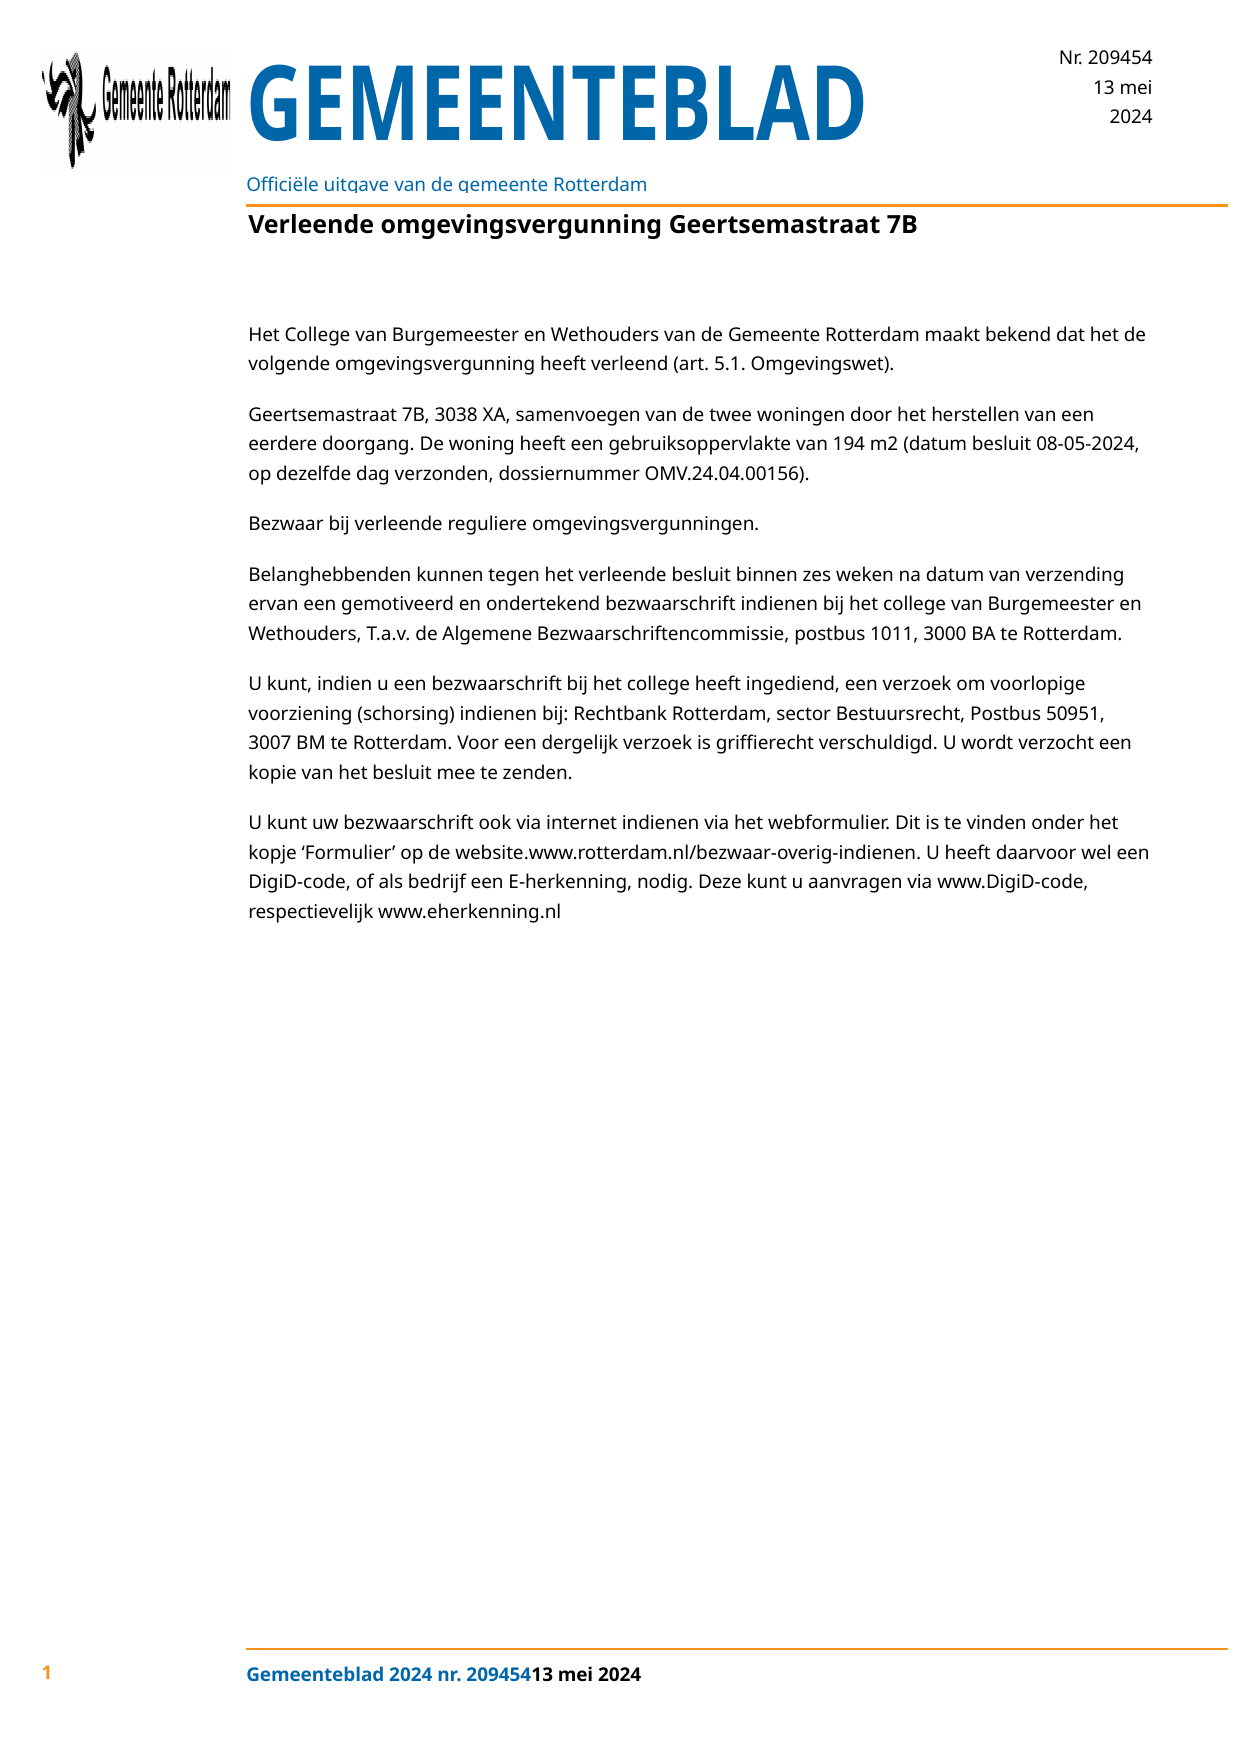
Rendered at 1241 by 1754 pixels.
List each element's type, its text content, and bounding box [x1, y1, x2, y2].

text Bezwaar bij verleende reguliere omgevingsvergunningen. [248, 510, 1152, 536]
text Geertsemastraat 7B, 3038 XA, samenvoegen van de twee woningen door het herstellen van een eerdere doorgang. De woning heeft een gebruiksoppervlakte van 194 m2 (datum besluit 08-05-2024, op dezelfde dag verzonden, dossiernummer OMV.24.04.00156). [248, 401, 1152, 486]
text U kunt uw bezwaarschrift ook via internet indienen via het webformulier. Dit is te vinden onder het kopje ‘Formulier’ op de website.www.rotterdam.nl/bezwaar-overig-indienen. U heeft daarvoor wel een DigiD-code, of als bedrijf een E-herkenning, nodig. Deze kunt u aanvragen via www.DigiD-code, respectievelijk www.eherkenning.nl [248, 809, 1152, 924]
text Verleende omgevingsvergunning Geertsemastraat 7B [248, 207, 1152, 241]
picture [41, 47, 231, 172]
text Het College van Burgemeester en Wethouders van de Gemeente Rotterdam maakt bekend dat het de volgende omgevingsvergunning heeft verleend (art. 5.1. Omgevingswet). [248, 321, 1152, 376]
text Belanghebbenden kunnen tegen het verleende besluit binnen zes weken na datum van verzending ervan een gemotiveerd en ondertekend bezwaarschrift indienen bij het college van Burgemeester en Wethouders, T.a.v. de Algemene Bezwaarschriftencommissie, postbus 1011, 3000 BA te Rotterdam. [248, 561, 1152, 646]
text U kunt, indien u een bezwaarschrift bij het college heeft ingediend, een verzoek om voorlopige voorziening (schorsing) indienen bij: Rechtbank Rotterdam, sector Bestuursrecht, Postbus 50951, 3007 BM te Rotterdam. Voor een dergelijk verzoek is griffierecht verschuldigd. U wordt verzocht een kopie van het besluit mee te zenden. [248, 670, 1152, 785]
